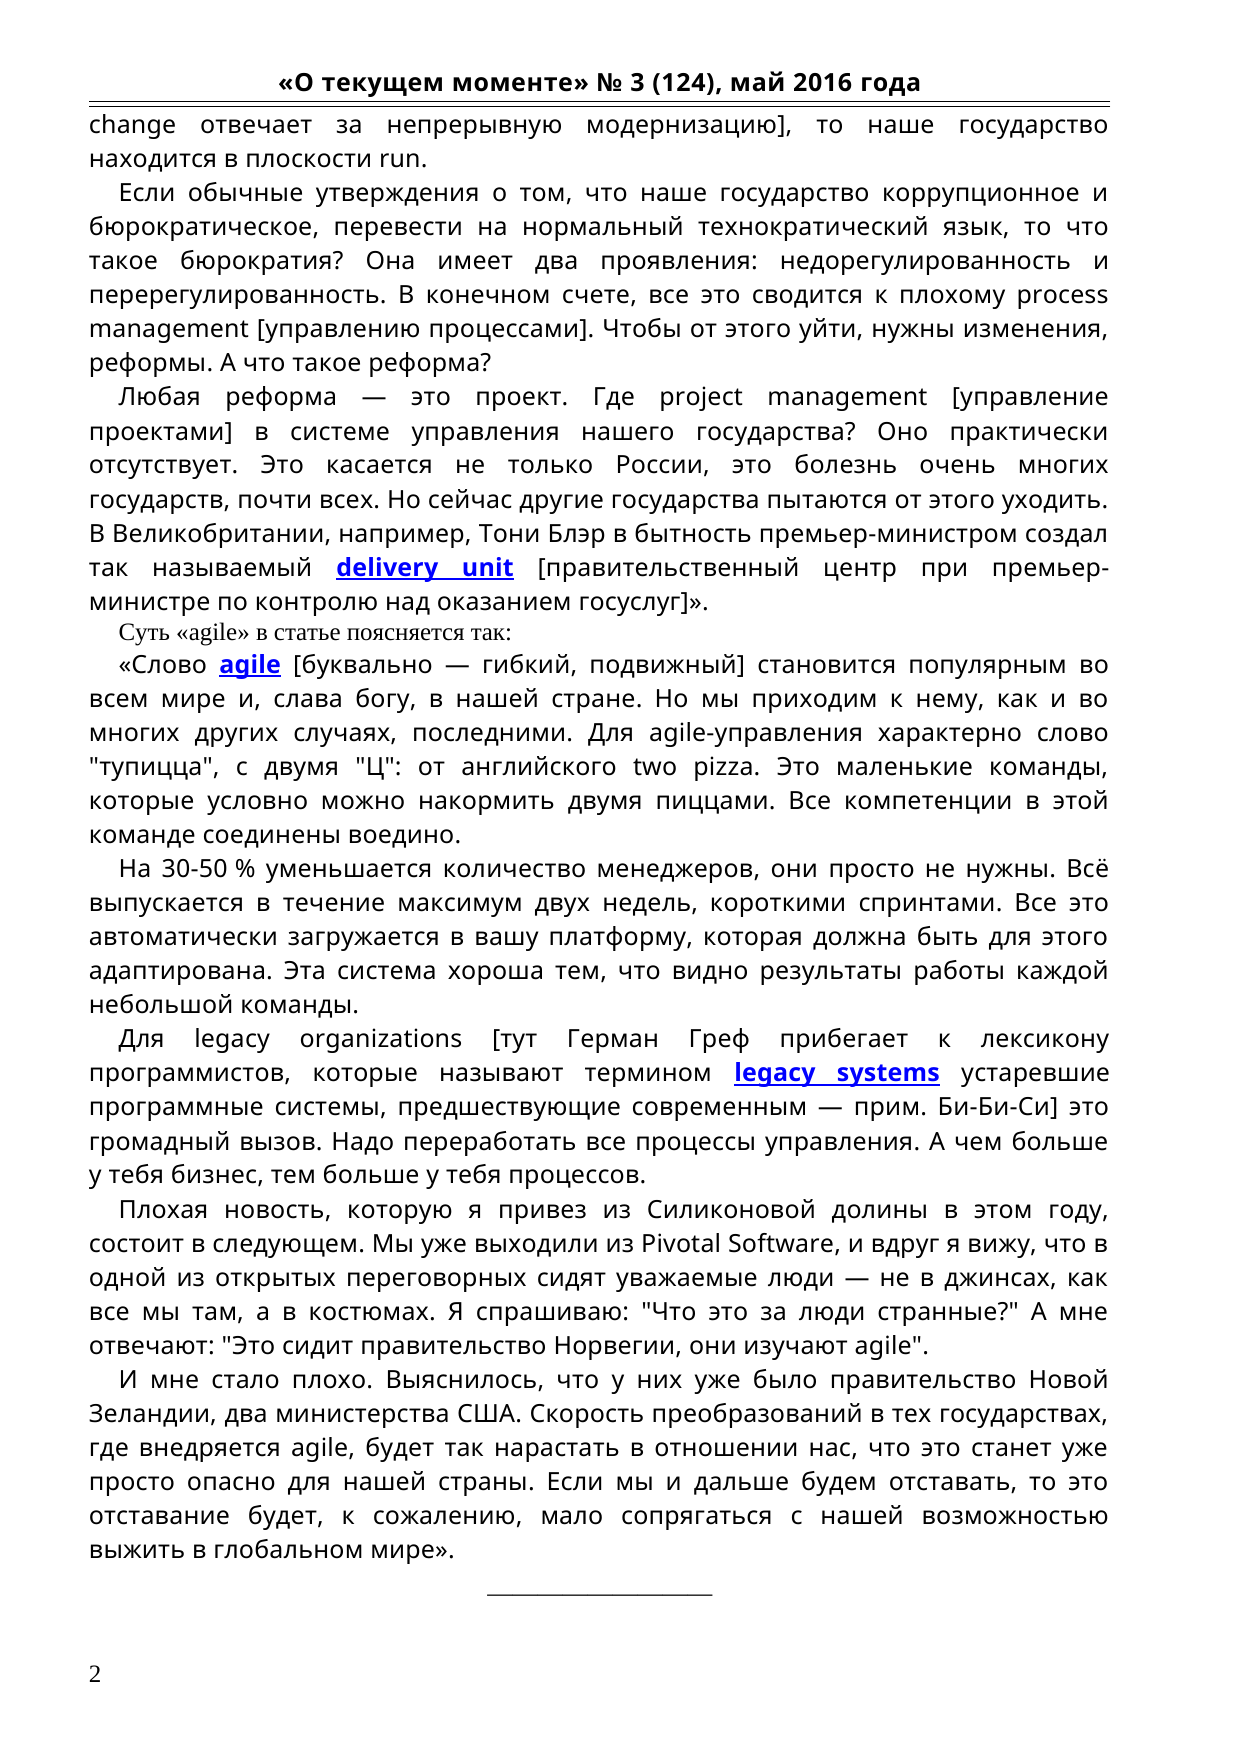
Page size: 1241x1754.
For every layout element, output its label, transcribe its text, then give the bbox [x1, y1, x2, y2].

text Если обычные утверждения о том, что наше государство коррупционное и бюрократическое, перевести на нормальный технократический язык, то что такое бюрократия? Она имеет два проявления: недорегулированность и перерегулированность. В конечном счете, все это сводится к плохому process management [управлению процессами]. Чтобы от этого уйти, нужны изменения, реформы. А что такое реформа? [89, 175, 1110, 379]
text ————————— [89, 1578, 1110, 1607]
text Суть «agile» в статье поясняется так: [89, 617, 1110, 646]
text На 30-50 % уменьшается количество менеджеров, они просто не нужны. Всё выпускается в течение максимум двух недель, короткими спринтами. Все это автоматически загружается в вашу платформу, которая должна быть для этого адаптирована. Эта система хороша тем, что видно результаты работы каждой небольшой команды. [89, 851, 1110, 1021]
text change отвечает за непрерывную модернизацию], то наше государство находится в плоскости run. [89, 107, 1110, 175]
text И мне стало плохо. Выяснилось, что у них уже было правительство Новой Зеландии, два министерства США. Скорость преобразований в тех государствах, где внедряется agile, будет так нарастать в отношении нас, что это станет уже просто опасно для нашей страны. Если мы и дальше будем отставать, то это отставание будет, к сожалению, мало сопрягаться с нашей возможностью выжить в глобальном мире». [89, 1362, 1110, 1566]
text Плохая новость, которую я привез из Силиконовой долины в этом году, состоит в следующем. Мы уже выходили из Pivotal Software, и вдруг я вижу, что в одной из открытых переговорных сидят уважаемые люди — не в джинсах, как все мы там, а в костюмах. Я спрашиваю: "Что это за люди странные?" А мне отвечают: "Это сидит правительство Норвегии, они изучают agile". [89, 1191, 1110, 1362]
text Для legacy organizations [тут Герман Греф прибегает к лексикону программистов, которые называют термином legacy systems устаревшие программные системы, предшествующие современным — прим. Би-Би-Си] это громадный вызов. Надо переработать все процессы управления. А чем больше у тебя бизнес, тем больше у тебя процессов. [89, 1021, 1110, 1191]
text Любая реформа — это проект. Где project management [управление проектами] в системе управления нашего государства? Оно практически отсутствует. Это касается не только России, это болезнь очень многих государств, почти всех. Но сейчас другие государства пытаются от этого уходить. В Великобритании, например, Тони Блэр в бытность премьер-министром создал так называемый delivery unit [правительственный центр при премьер-министре по контролю над оказанием госуслуг]». [89, 379, 1110, 617]
text «Слово agile [буквально — гибкий, подвижный] становится популярным во всем мире и, слава богу, в нашей стране. Но мы приходим к нему, как и во многих других случаях, последними. Для agile-управления характерно слово "тупицца", с двумя "Ц": от английского two pizza. Это маленькие команды, которые условно можно накормить двумя пиццами. Все компетенции в этой команде соединены воедино. [89, 646, 1110, 851]
